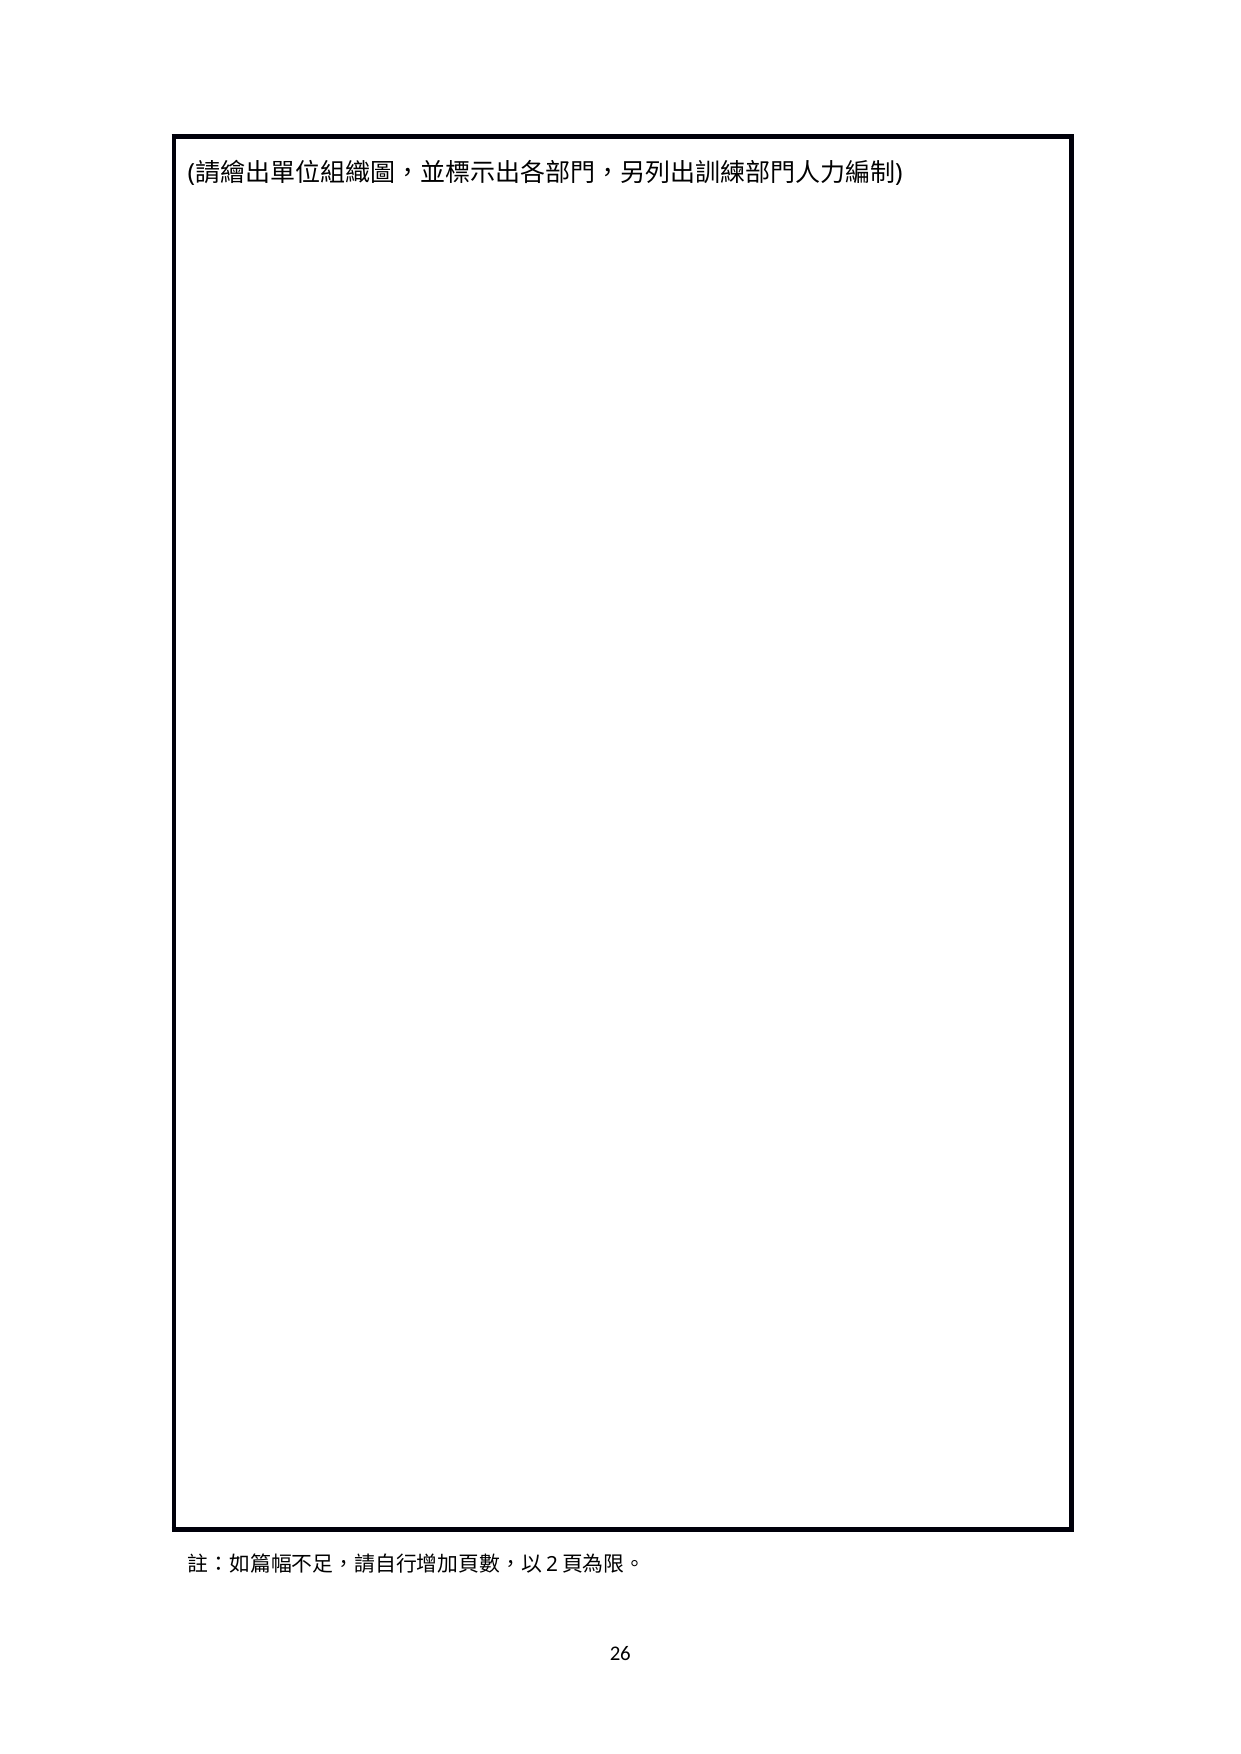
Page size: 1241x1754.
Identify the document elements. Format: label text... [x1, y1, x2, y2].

text 註：如篇幅不足，請自行增加頁數，以2頁為限。 [187, 1544, 1053, 1581]
table_header (請繪出單位組織圖，並標示出各部門，另列出訓練部門人力編制) [176, 139, 1069, 1527]
